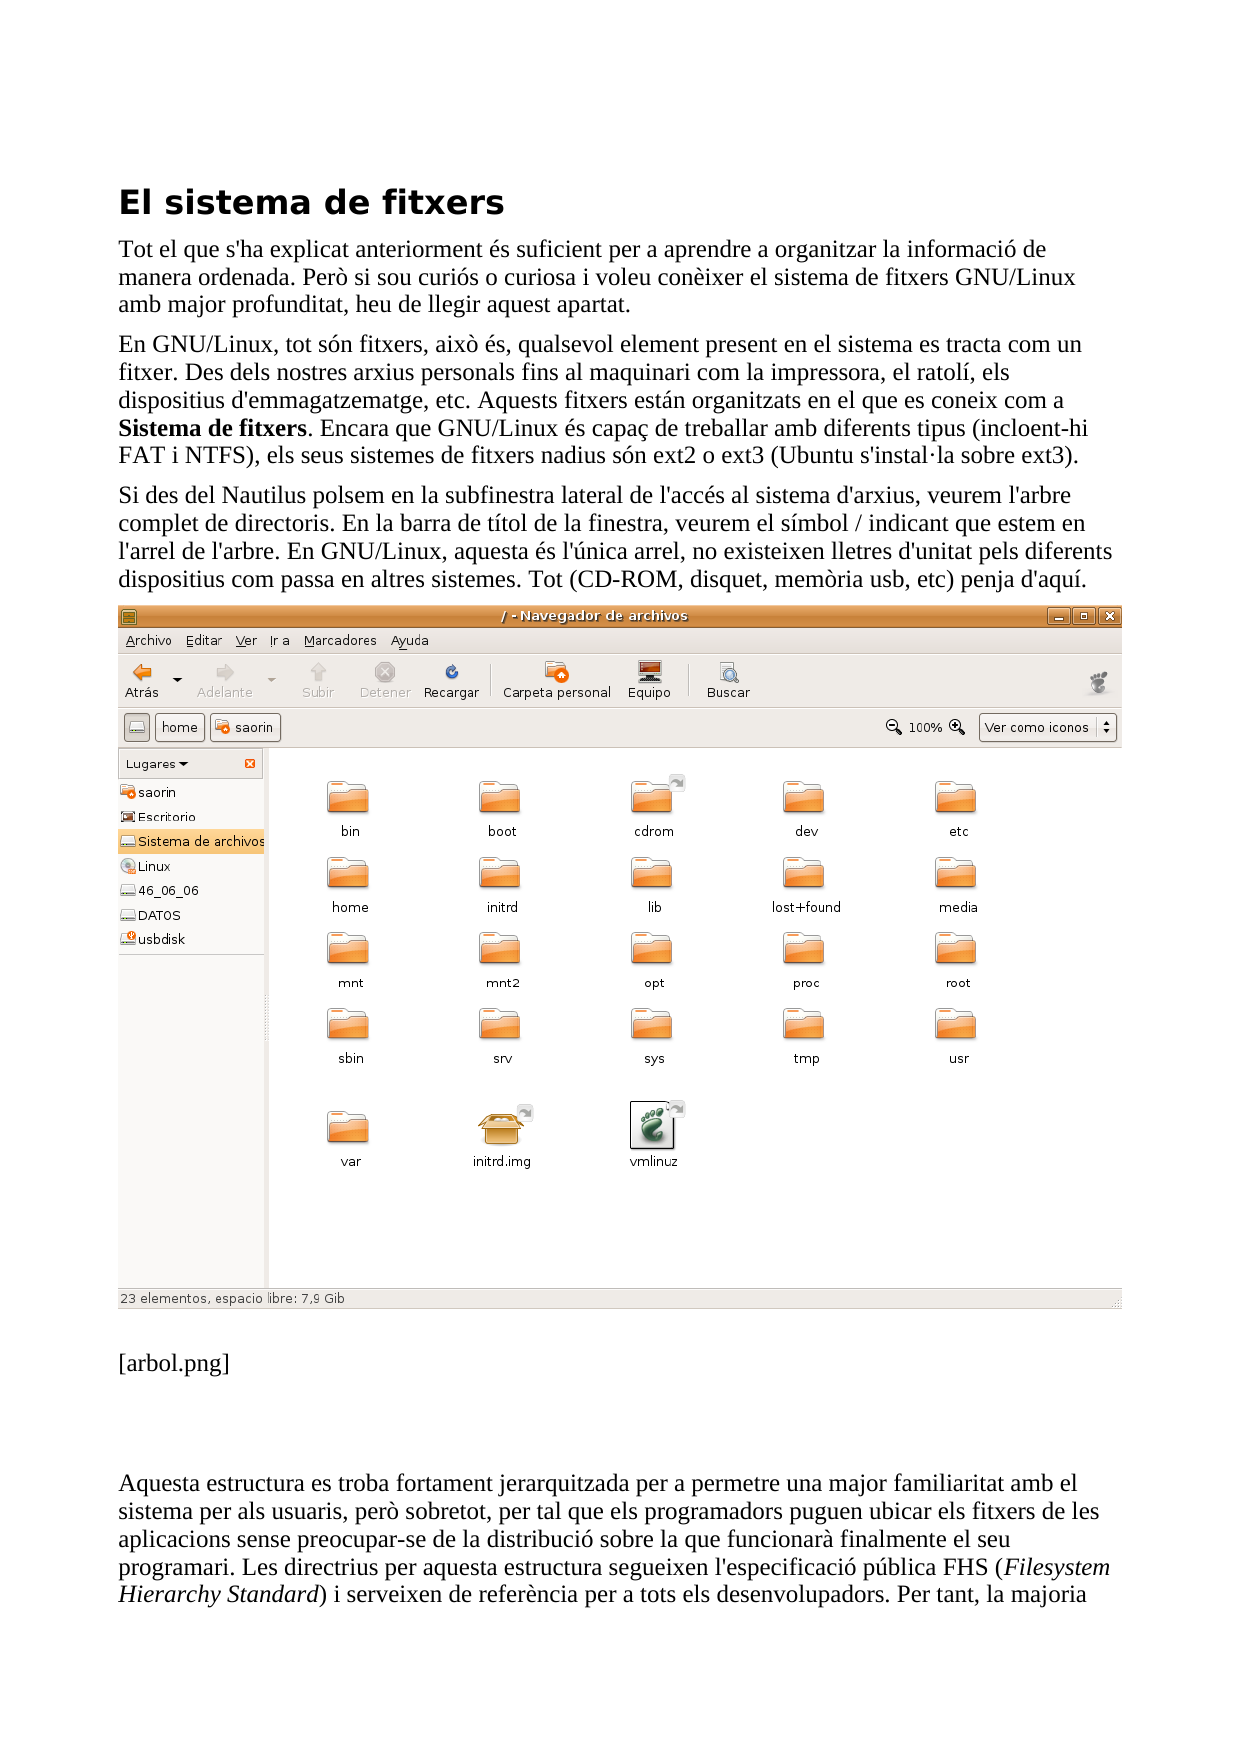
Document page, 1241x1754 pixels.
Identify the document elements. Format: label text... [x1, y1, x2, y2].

subtitle El sistema de fitxers [118, 183, 1122, 222]
text Si des del Nautilus polsem en la subfinestra lateral de l'accés al sistema d'arxius, veurem l'arbre complet de directoris. En la barra de títol de la finestra, veurem el símbol / indicant que estem en l'arrel de l'arbre. En GNU/Linux, aquesta és l'única arrel, no existeixen lletres d'unitat pels diferents dispositius com passa en altres sistemes. Tot (CD-ROM, disquet, memòria usb, etc) penja d'aquí. [118, 482, 1122, 592]
text En GNU/Linux, tot són fitxers, això és, qualsevol element present en el sistema es tracta com un fitxer. Des dels nostres arxius personals fins al maquinari com la impressora, el ratolí, els dispositius d'emmagatzematge, etc. Aquests fitxers están organitzats en el que es coneix com a Sistema de fitxers. Encara que GNU/Linux és capaç de treballar amb diferents tipus (incloent-hi FAT i NTFS), els seus sistemes de fitxers nadius són ext2 o ext3 (Ubuntu s'instal·la sobre ext3). [118, 331, 1122, 469]
picture [118, 605, 1122, 1309]
text Aquesta estructura es troba fortament jerarquitzada per a permetre una major familiaritat amb el sistema per als usuaris, però sobretot, per tal que els programadors puguen ubicar els fitxers de les aplicacions sense preocupar-se de la distribució sobre la que funcionarà finalmente el seu programari. Les directrius per aquesta estructura segueixen l'especificació pública FHS (Filesystem Hierarchy Standard) i serveixen de referència per a tots els desenvolupadors. Per tant, la majoria [118, 1469, 1122, 1608]
text Tot el que s'ha explicat anteriorment és suficient per a aprendre a organitzar la informació de manera ordenada. Però si sou curiós o curiosa i voleu conèixer el sistema de fitxers GNU/Linux amb major profunditat, heu de llegir aquest apartat. [118, 235, 1122, 318]
text [arbol.png] [118, 1349, 1122, 1377]
